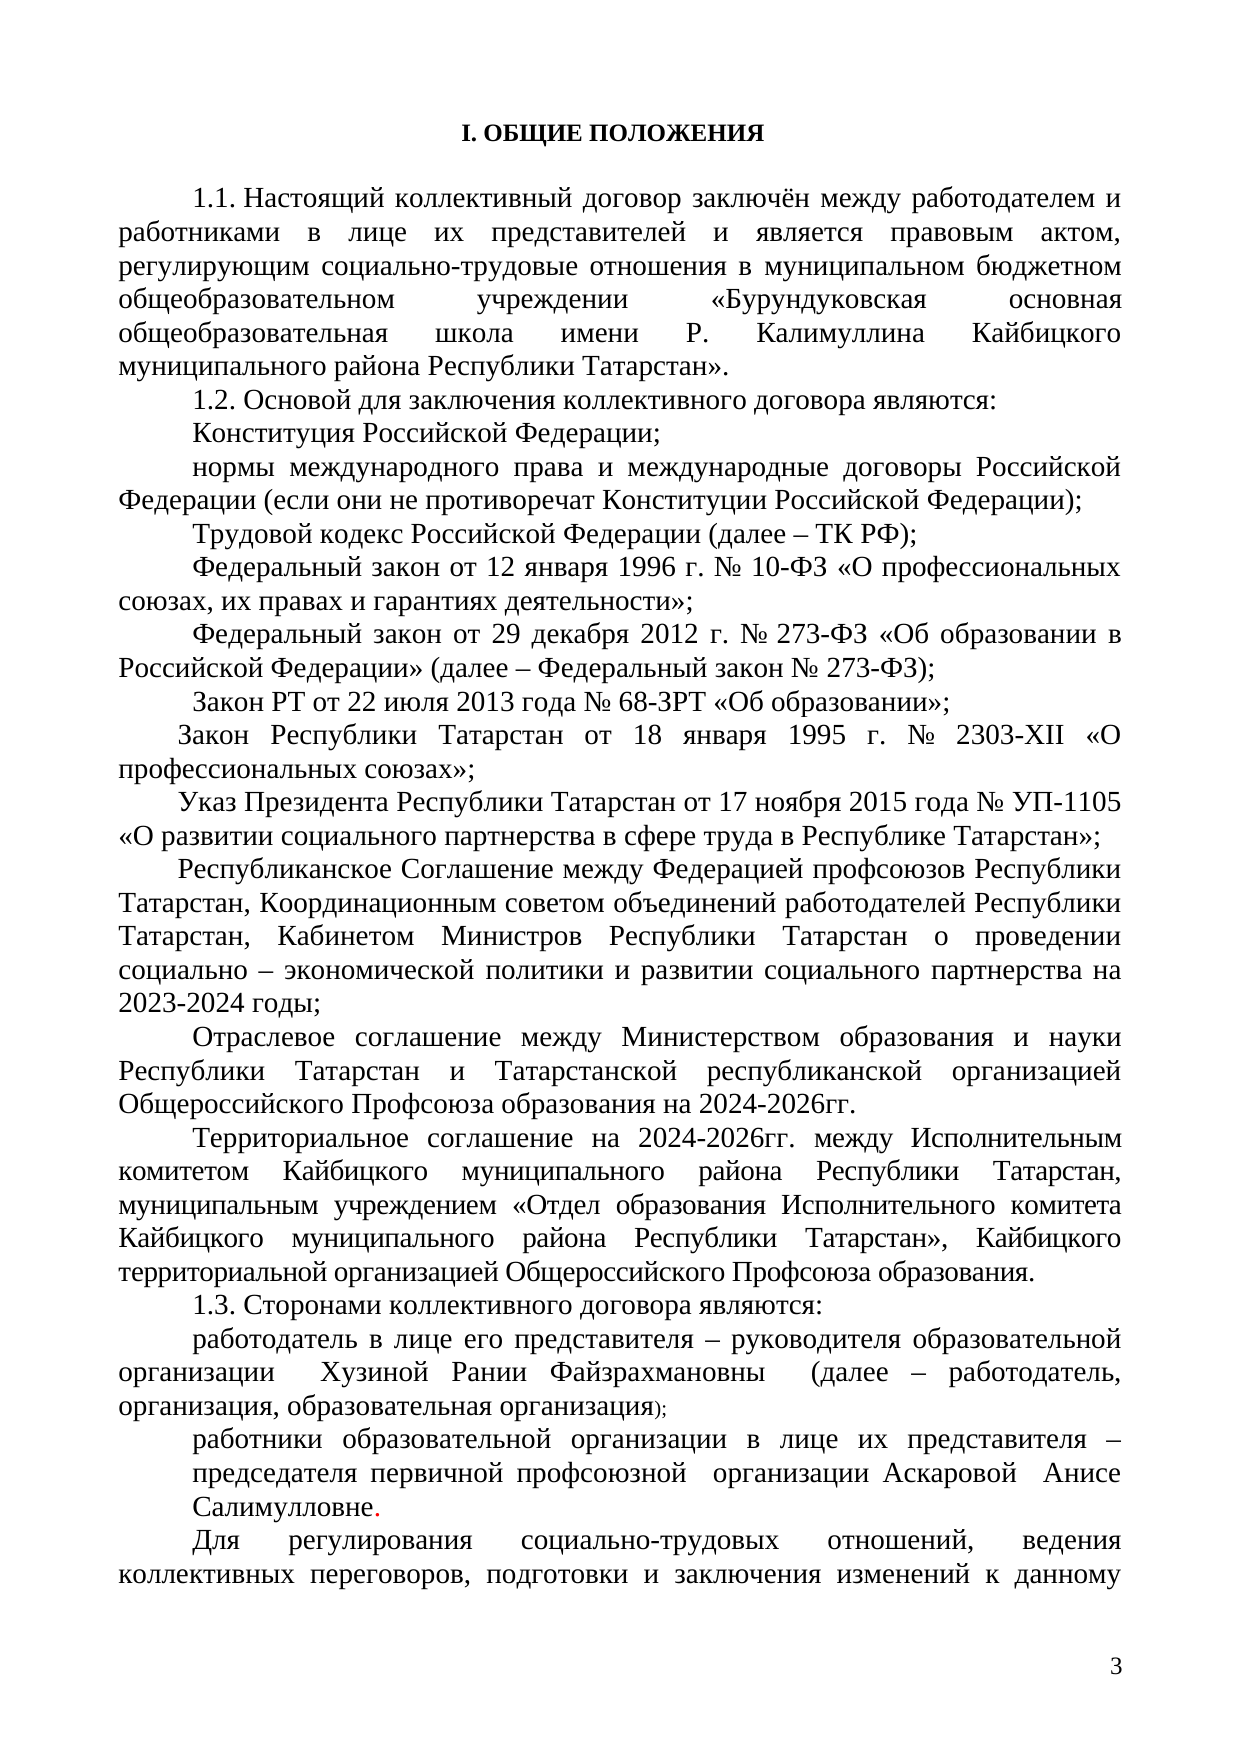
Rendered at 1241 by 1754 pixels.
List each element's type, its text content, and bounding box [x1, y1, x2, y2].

text 1.3. Сторонами коллективного договора являются: [118, 1287, 1122, 1321]
text Республиканское Соглашение между Федерацией профсоюзов Республики Татарстан, Координационным советом объединений работодателей Республики Татарстан, Кабинетом Министров Республики Татарстан о проведении социально – экономической политики и развитии социального партнерства на 2023-2024 годы; [118, 851, 1122, 1019]
text I. ОБЩИЕ ПОЛОЖЕНИЯ [103, 118, 1122, 147]
text Отраслевое соглашение между Министерством образования и науки Республики Татарстан и Татарстанской республиканской организацией Общероссийского Профсоюза образования на 2024-2026гг. [118, 1019, 1122, 1120]
text нормы международного права и международные договоры Российской Федерации (если они не противоречат Конституции Российской Федерации); [118, 449, 1122, 516]
text Для регулирования социально-трудовых отношений, ведения коллективных переговоров, подготовки и заключения изменений к данному [118, 1522, 1122, 1589]
text 1.2. Основой для заключения коллективного договора являются: [118, 382, 1122, 415]
text Указ Президента Республики Татарстан от 17 ноября 2015 года № УП-1105 «О развитии социального партнерства в сфере труда в Республике Татарстан»; [118, 784, 1122, 851]
subtitle Территориальное соглашение на 2024-2026гг. между Исполнительным комитетом Кайбицкого муниципального района Республики Татарстан, муниципальным учреждением «Отдел образования Исполнительного комитета Кайбицкого муниципального района Республики Татарстан», Кайбицкого территориальной организацией Общероссийского Профсоюза образования. [118, 1120, 1122, 1287]
text работодатель в лице его представителя – руководителя образовательной организации Хузиной Рании Файзрахмановны (далее – работодатель, организация, образовательная организация); [118, 1321, 1122, 1422]
text Федеральный закон от 12 января 1996 г. № 10-ФЗ «О профессиональных союзах, их правах и гарантиях деятельности»; [118, 549, 1122, 617]
text Трудовой кодекс Российской Федерации (далее – ТК РФ); [118, 516, 1122, 549]
text Федеральный закон от 29 декабря 2012 г. № 273-ФЗ «Об образовании в Российской Федерации» (далее – Федеральный закон № 273-ФЗ); [118, 617, 1122, 684]
text Конституция Российской Федерации; [118, 415, 1122, 449]
text работники образовательной организации в лице их представителя – председателя первичной профсоюзной организации Аскаровой Анисе Салимулловне. [192, 1422, 1122, 1522]
text Закон Республики Татарстан от 18 января 1995 г. № 2303-XII «О профессиональных союзах»; [118, 717, 1122, 784]
text Закон РТ от 22 июля 2013 года № 68-ЗРТ «Об образовании»; [118, 684, 1122, 717]
text 1.1. Настоящий коллективный договор заключён между работодателем и работниками в лице их представителей и является правовым актом, регулирующим социально-трудовые отношения в муниципальном бюджетном общеобразовательном учреждении «Бурундуковская основная общеобразовательная школа имени Р. Калимуллина Кайбицкого муниципального района Республики Татарстан». [118, 181, 1122, 382]
